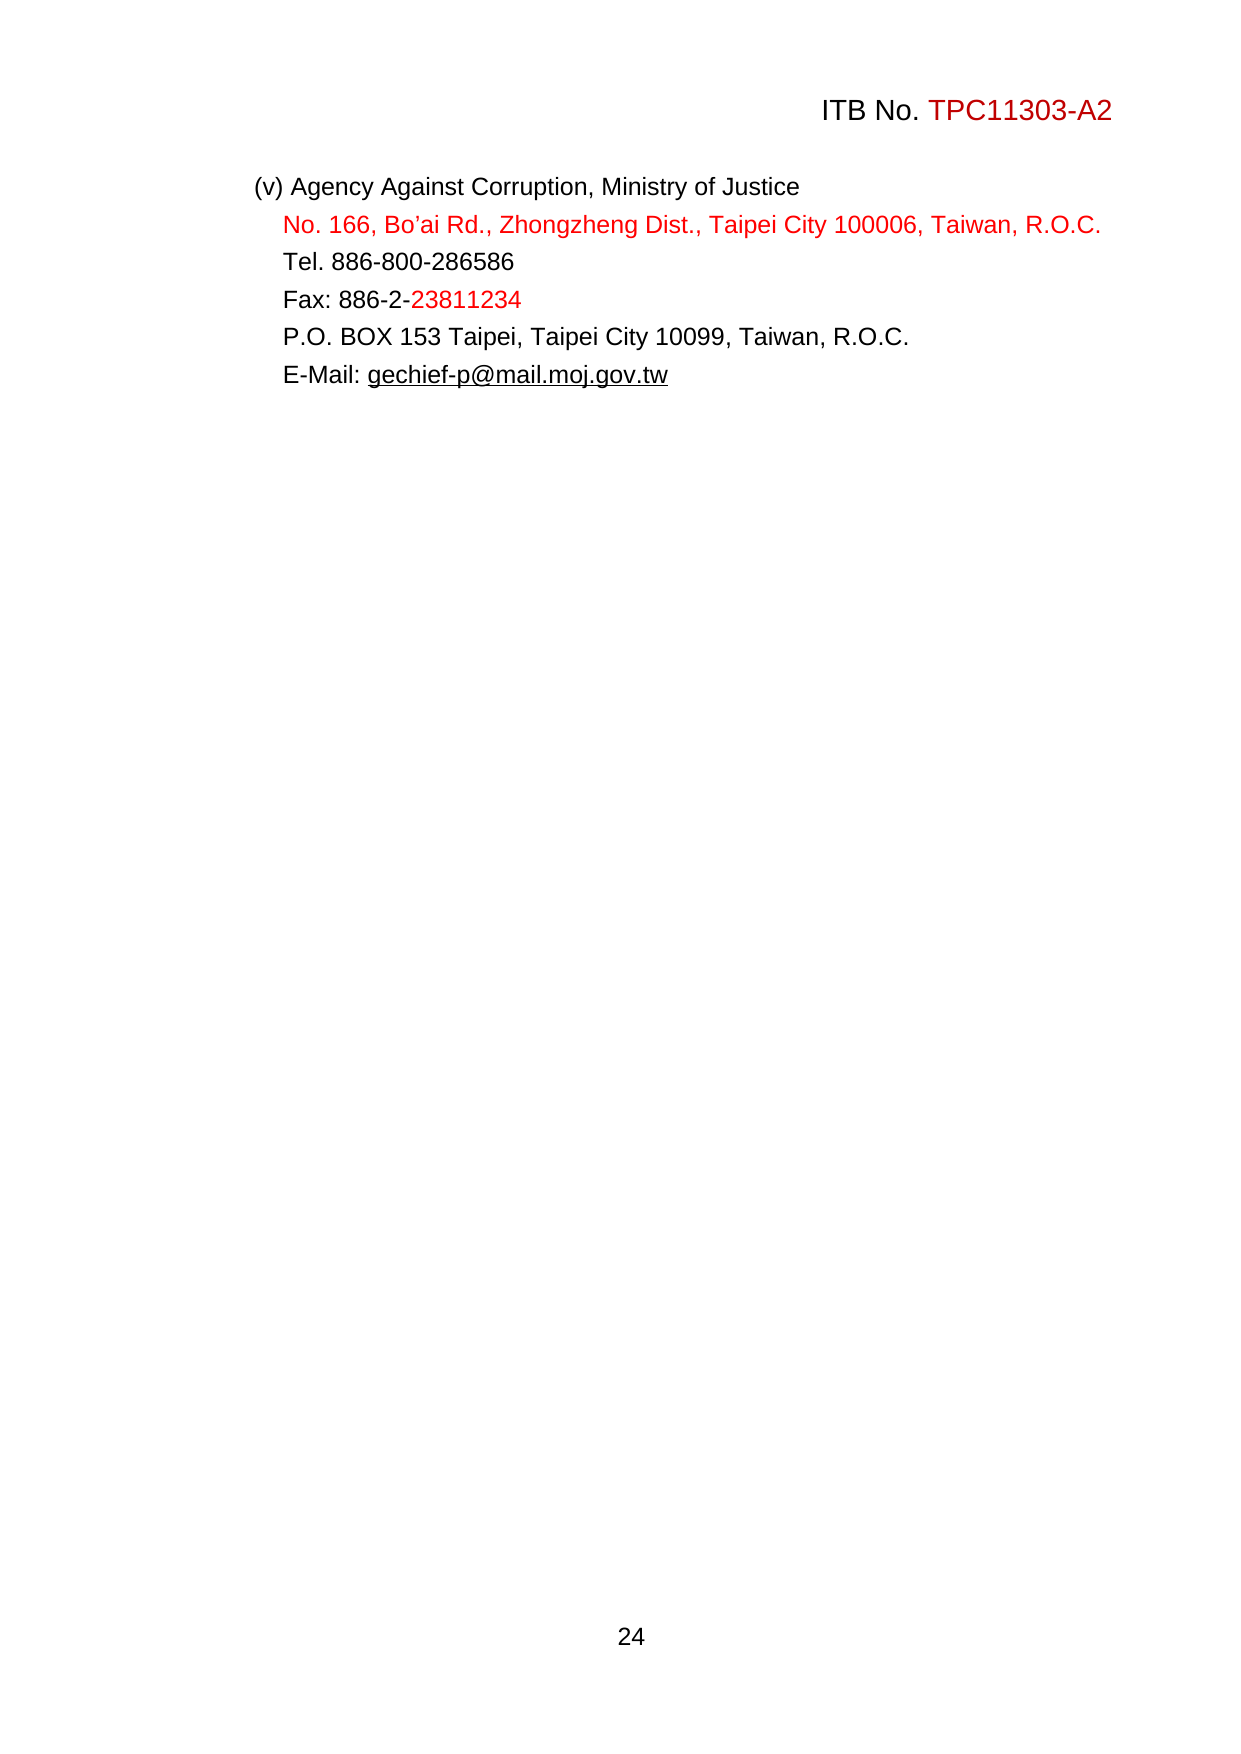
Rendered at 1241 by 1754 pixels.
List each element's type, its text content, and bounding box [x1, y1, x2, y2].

text E-Mail: gechief-p@mail.moj.gov.tw [283, 351, 1113, 389]
text (v) Agency Against Corruption, Ministry of Justice [150, 164, 1113, 201]
text No. 166, Bo’ai Rd., Zhongzheng Dist., Taipei City 100006, Taiwan, R.O.C. [283, 201, 1113, 239]
text Fax: 886-2-23811234 [283, 276, 1113, 314]
text Tel. 886-800-286586 [283, 239, 1113, 276]
text P.O. BOX 153 Taipei, Taipei City 10099, Taiwan, R.O.C. [283, 314, 1113, 351]
